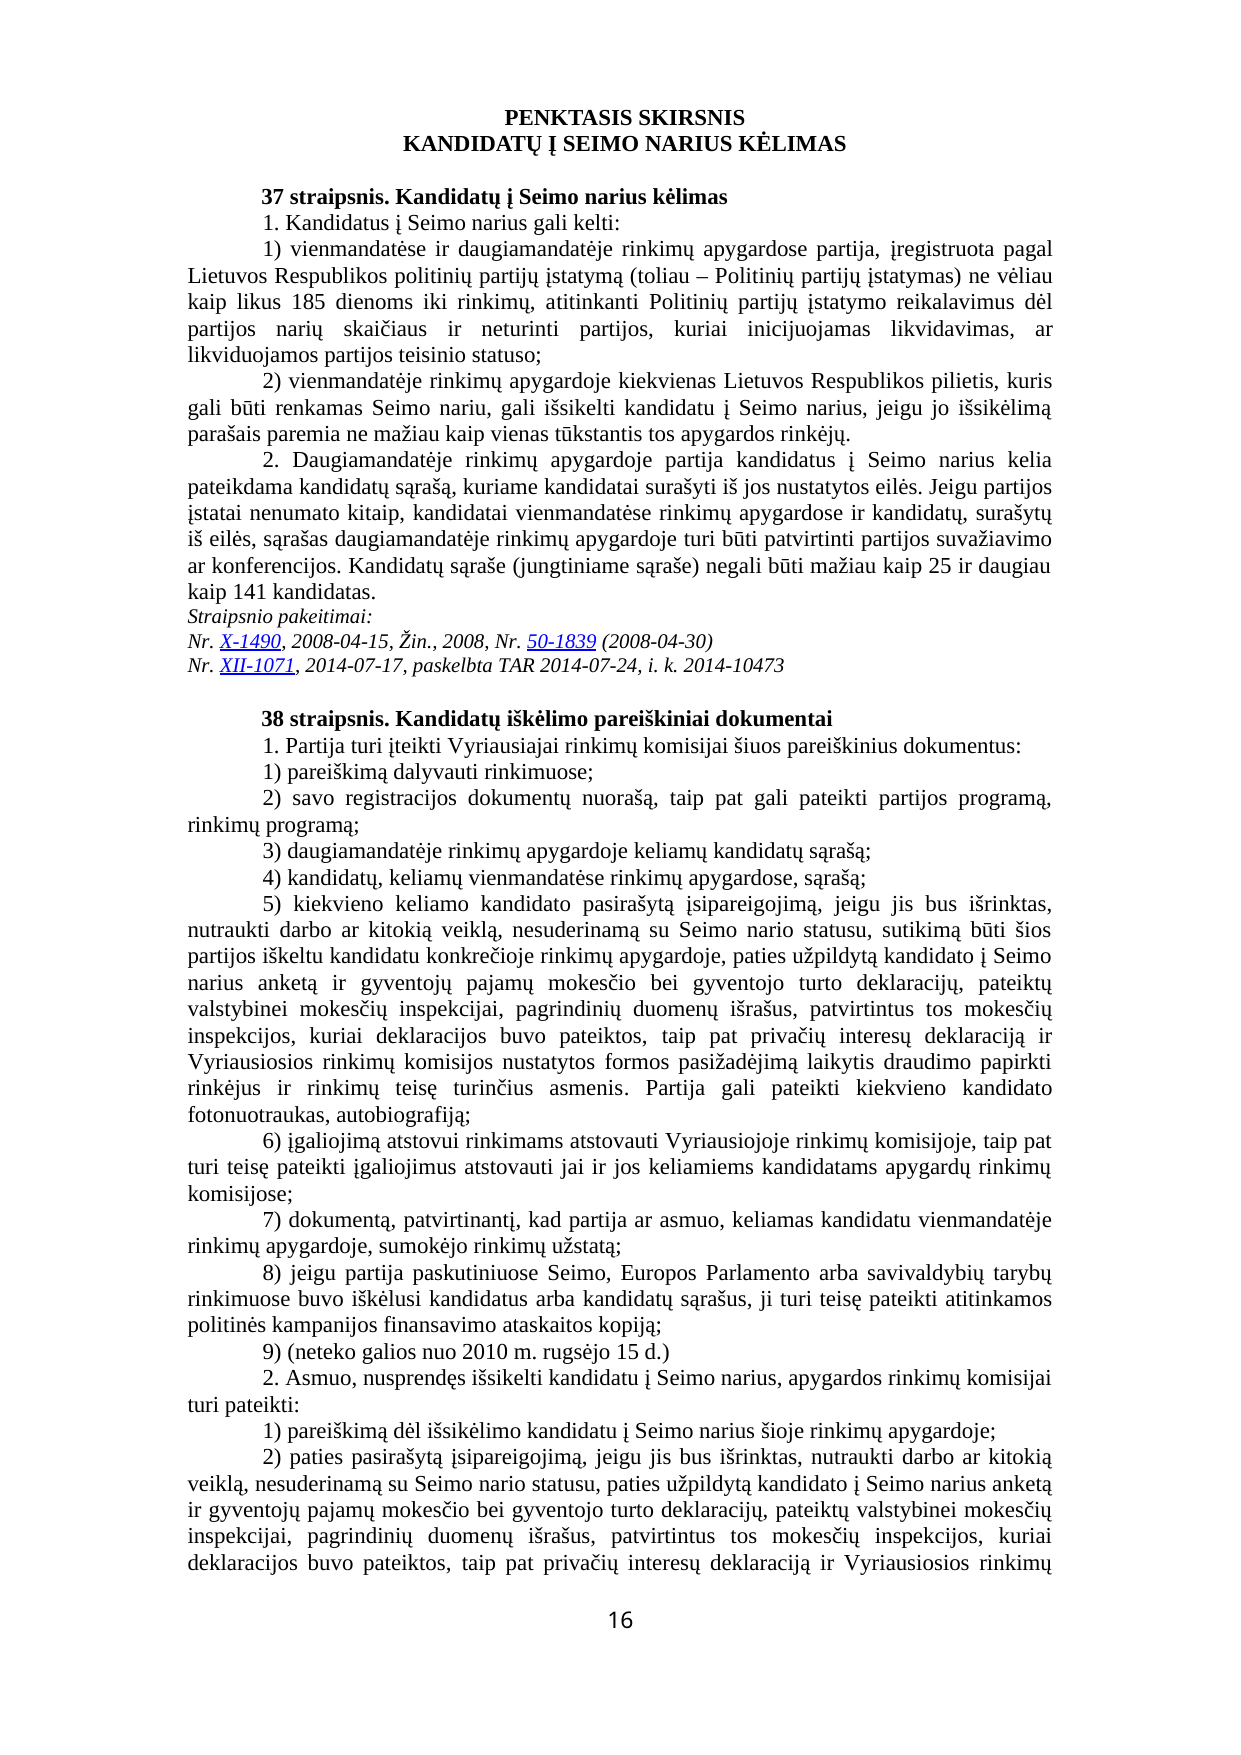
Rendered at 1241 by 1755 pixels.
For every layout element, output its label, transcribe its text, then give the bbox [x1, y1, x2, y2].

text 2) paties pasirašytą įsipareigojimą, jeigu jis bus išrinktas, nutraukti darbo ar kitokią veiklą, nesuderinamą su Seimo nario statusu, paties užpildytą kandidato į Seimo narius anketą ir gyventojų pajamų mokesčio bei gyventojo turto deklaracijų, pateiktų valstybinei mokesčių inspekcijai, pagrindinių duomenų išrašus, patvirtintus tos mokesčių inspekcijos, kuriai deklaracijos buvo pateiktos, taip pat privačių interesų deklaraciją ir Vyriausiosios rinkimų [187, 1443, 1053, 1575]
text 7) dokumentą, patvirtinantį, kad partija ar asmuo, keliamas kandidatu vienmandatėje rinkimų apygardoje, sumokėjo rinkimų užstatą; [187, 1206, 1053, 1259]
text 38 straipsnis. Kandidatų iškėlimo pareiškiniai dokumentai [187, 705, 1053, 732]
text 2) vienmandatėje rinkimų apygardoje kiekvienas Lietuvos Respublikos pilietis, kuris gali būti renkamas Seimo nariu, gali išsikelti kandidatu į Seimo narius, jeigu jo išsikėlimą parašais paremia ne mažiau kaip vienas tūkstantis tos apygardos rinkėjų. [187, 367, 1053, 446]
text KANDIDATŲ Į SEIMO NARIUS KĖLIMAS [187, 130, 1053, 156]
text PENKTASIS SKIRSNIS [187, 104, 1053, 130]
text 1) pareiškimą dėl išsikėlimo kandidatu į Seimo narius šioje rinkimų apygardoje; [187, 1417, 1053, 1443]
text 1) pareiškimą dalyvauti rinkimuose; [187, 758, 1053, 784]
text 2) savo registracijos dokumentų nuorašą, taip pat gali pateikti partijos programą, rinkimų programą; [187, 784, 1053, 837]
text 1) vienmandatėse ir daugiamandatėje rinkimų apygardose partija, įregistruota pagal Lietuvos Respublikos politinių partijų įstatymą (toliau – Politinių partijų įstatymas) ne vėliau kaip likus 185 dienoms iki rinkimų, atitinkanti Politinių partijų įstatymo reikalavimus dėl partijos narių skaičiaus ir neturinti partijos, kuriai inicijuojamas likvidavimas, ar likviduojamos partijos teisinio statuso; [187, 236, 1053, 367]
text Straipsnio pakeitimai: [187, 604, 1053, 628]
text 1. Kandidatus į Seimo narius gali kelti: [187, 209, 1053, 236]
text 2. Daugiamandatėje rinkimų apygardoje partija kandidatus į Seimo narius kelia pateikdama kandidatų sąrašą, kuriame kandidatai surašyti iš jos nustatytos eilės. Jeigu partijos įstatai nenumato kitaip, kandidatai vienmandatėse rinkimų apygardose ir kandidatų, surašytų iš eilės, sąrašas daugiamandatėje rinkimų apygardoje turi būti patvirtinti partijos suvažiavimo ar konferencijos. Kandidatų sąraše (jungtiniame sąraše) negali būti mažiau kaip 25 ir daugiau kaip 141 kandidatas. [187, 446, 1053, 604]
text 2. Asmuo, nusprendęs išsikelti kandidatu į Seimo narius, apygardos rinkimų komisijai turi pateikti: [187, 1364, 1053, 1417]
text 1. Partija turi įteikti Vyriausiajai rinkimų komisijai šiuos pareiškinius dokumentus: [187, 732, 1053, 758]
text 3) daugiamandatėje rinkimų apygardoje keliamų kandidatų sąrašą; [187, 837, 1053, 863]
text Nr. XII-1071, 2014-07-17, paskelbta TAR 2014-07-24, i. k. 2014-10473 [187, 653, 1053, 677]
text 37 straipsnis. Kandidatų į Seimo narius kėlimas [187, 183, 1053, 209]
text 9) (neteko galios nuo 2010 m. rugsėjo 15 d.) [187, 1338, 1053, 1364]
text Nr. X-1490, 2008-04-15, Žin., 2008, Nr. 50-1839 (2008-04-30) [187, 628, 1053, 653]
text 8) jeigu partija paskutiniuose Seimo, Europos Parlamento arba savivaldybių tarybų rinkimuose buvo iškėlusi kandidatus arba kandidatų sąrašus, ji turi teisę pateikti atitinkamos politinės kampanijos finansavimo ataskaitos kopiją; [187, 1259, 1053, 1338]
text 4) kandidatų, keliamų vienmandatėse rinkimų apygardose, sąrašą; [187, 863, 1053, 890]
text 5) kiekvieno keliamo kandidato pasirašytą įsipareigojimą, jeigu jis bus išrinktas, nutraukti darbo ar kitokią veiklą, nesuderinamą su Seimo nario statusu, sutikimą būti šios partijos iškeltu kandidatu konkrečioje rinkimų apygardoje, paties užpildytą kandidato į Seimo narius anketą ir gyventojų pajamų mokesčio bei gyventojo turto deklaracijų, pateiktų valstybinei mokesčių inspekcijai, pagrindinių duomenų išrašus, patvirtintus tos mokesčių inspekcijos, kuriai deklaracijos buvo pateiktos, taip pat privačių interesų deklaraciją ir Vyriausiosios rinkimų komisijos nustatytos formos pasižadėjimą laikytis draudimo papirkti rinkėjus ir rinkimų teisę turinčius asmenis. Partija gali pateikti kiekvieno kandidato fotonuotraukas, autobiografiją; [187, 890, 1053, 1127]
text 6) įgaliojimą atstovui rinkimams atstovauti Vyriausiojoje rinkimų komisijoje, taip pat turi teisę pateikti įgaliojimus atstovauti jai ir jos keliamiems kandidatams apygardų rinkimų komisijose; [187, 1127, 1053, 1206]
